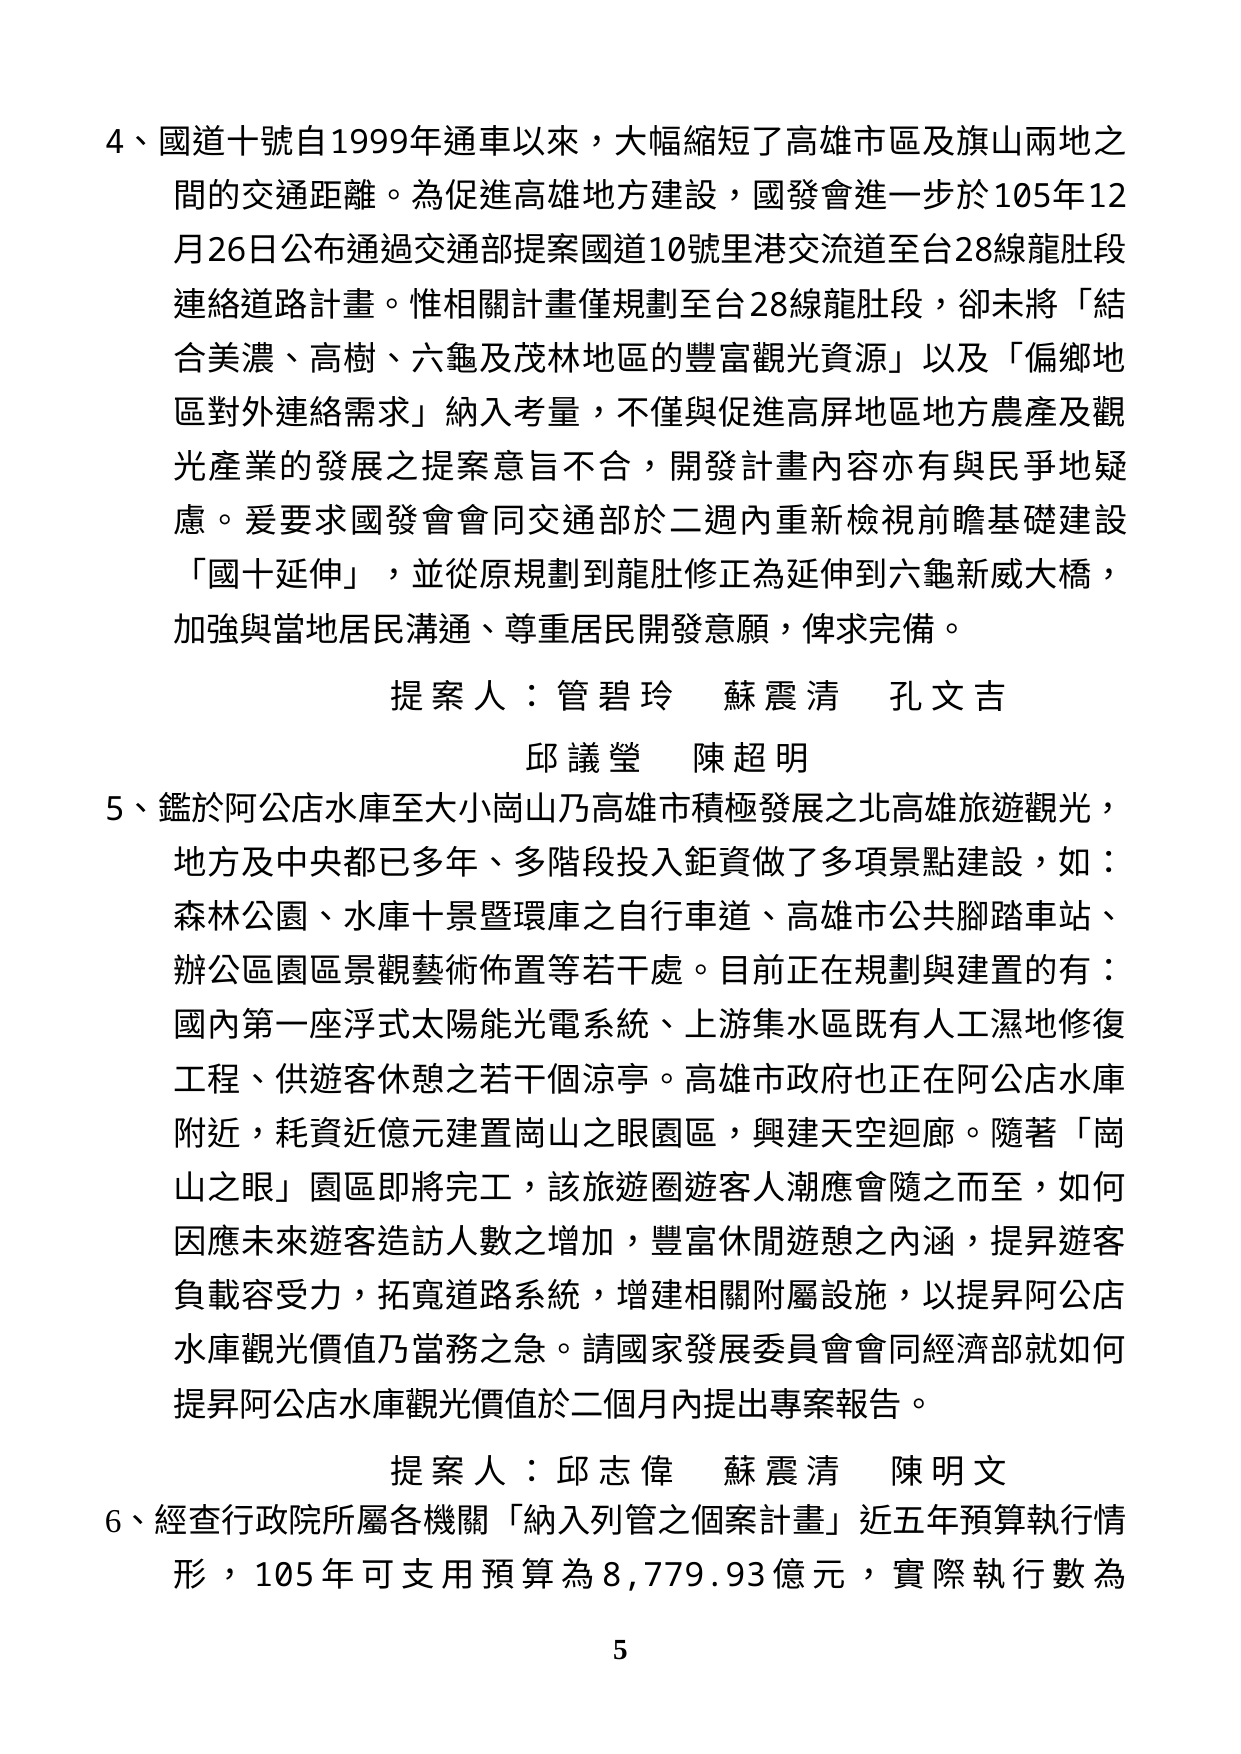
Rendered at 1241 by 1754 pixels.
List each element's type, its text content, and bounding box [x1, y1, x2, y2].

text 提案人：管碧玲 蘇震清 孔文吉 邱議瑩 陳超明 [379, 652, 1032, 777]
list 經查行政院所屬各機關「納入列管之個案計畫」近五年預算執行情形，105年可支用預算為8,779.93億元，實際執行數為 [104, 1489, 1127, 1598]
list 國道十號自1999年通車以來，大幅縮短了高雄市區及旗山兩地之間的交通距離。為促進高雄地方建設，國發會進一步於105年12月26日公布通過交通部提案國道10號里港交流道至台28線龍肚段連絡道路計畫。惟相關計畫僅規劃至台28線龍肚段，卻未將「結合美濃、高樹、六龜及茂林地區的豐富觀光資源」以及「偏鄉地區對外連絡需求」納入考量，不僅與促進高屏地區地方農產及觀光產業的發展之提案意旨不合，開發計畫內容亦有與民爭地疑慮。爰要求國發會會同交通部於二週內重新檢視前瞻基礎建設「國十延伸」，並從原規劃到龍肚修正為延伸到六龜新威大橋，加強與當地居民溝通、尊重居民開發意願，俾求完備。 [104, 110, 1127, 652]
list 鑑於阿公店水庫至大小崗山乃高雄市積極發展之北高雄旅遊觀光，地方及中央都已多年、多階段投入鉅資做了多項景點建設，如：森林公園、水庫十景暨環庫之自行車道、高雄市公共腳踏車站、辦公區園區景觀藝術佈置等若干處。目前正在規劃與建置的有：國內第一座浮式太陽能光電系統、上游集水區既有人工濕地修復工程、供遊客休憩之若干個涼亭。高雄市政府也正在阿公店水庫附近，耗資近億元建置崗山之眼園區，興建天空迴廊。隨著「崗山之眼」園區即將完工，該旅遊圈遊客人潮應會隨之而至，如何因應未來遊客造訪人數之增加，豐富休閒遊憩之內涵，提昇遊客負載容受力，拓寬道路系統，增建相關附屬設施，以提昇阿公店水庫觀光價值乃當務之急。請國家發展委員會會同經濟部就如何提昇阿公店水庫觀光價值於二個月內提出專案報告。 [104, 777, 1127, 1427]
text 提案人：邱志偉 蘇震清 陳明文 [379, 1427, 1136, 1489]
